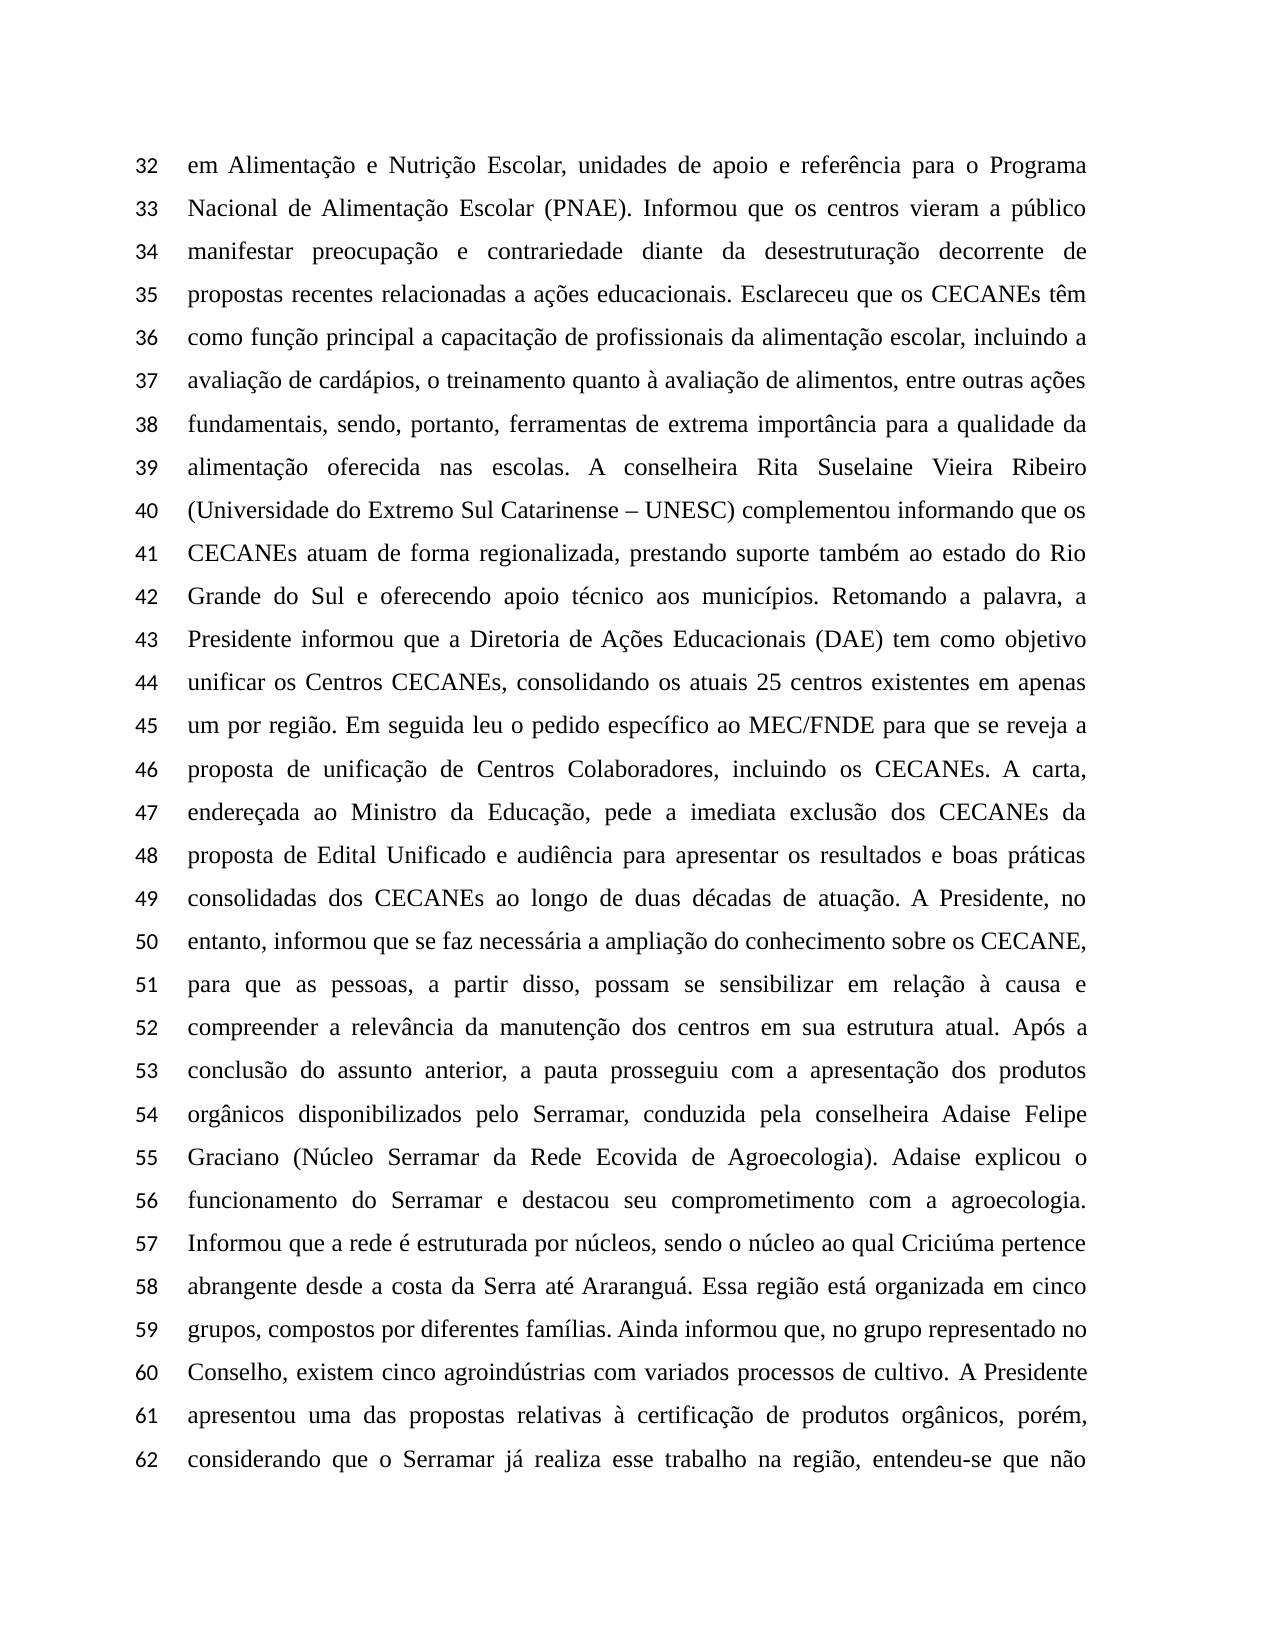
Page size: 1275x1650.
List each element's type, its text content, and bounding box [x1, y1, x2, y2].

text em Alimentação e Nutrição Escolar, unidades de apoio e referência para o Programa Nacional de Alimentação Escolar (PNAE). Informou que os centros vieram a público manifestar preocupação e contrariedade diante da desestruturação decorrente de propostas recentes relacionadas a ações educacionais. Esclareceu que os CECANEs têm como função principal a capacitação de profissionais da alimentação escolar, incluindo a avaliação de cardápios, o treinamento quanto à avaliação de alimentos, entre outras ações fundamentais, sendo, portanto, ferramentas de extrema importância para a qualidade da alimentação oferecida nas escolas. A conselheira Rita Suselaine Vieira Ribeiro (Universidade do Extremo Sul Catarinense – UNESC) complementou informando que os CECANEs atuam de forma regionalizada, prestando suporte também ao estado do Rio Grande do Sul e oferecendo apoio técnico aos municípios. Retomando a palavra, a Presidente informou que a Diretoria de Ações Educacionais (DAE) tem como objetivo unificar os Centros CECANEs, consolidando os atuais 25 centros existentes em apenas um por região. Em seguida leu o pedido específico ao MEC/FNDE para que se reveja a proposta de unificação de Centros Colaboradores, incluindo os CECANEs. A carta, endereçada ao Ministro da Educação, pede a imediata exclusão dos CECANEs da proposta de Edital Unificado e audiência para apresentar os resultados e boas práticas consolidadas dos CECANEs ao longo de duas décadas de atuação. A Presidente, no entanto, informou que se faz necessária a ampliação do conhecimento sobre os CECANE, para que as pessoas, a partir disso, possam se sensibilizar em relação à causa e compreender a relevância da manutenção dos centros em sua estrutura atual. Após a conclusão do assunto anterior, a pauta prosseguiu com a apresentação dos produtos orgânicos disponibilizados pelo Serramar, conduzida pela conselheira Adaise Felipe Graciano (Núcleo Serramar da Rede Ecovida de Agroecologia). Adaise explicou o funcionamento do Serramar e destacou seu comprometimento com a agroecologia. Informou que a rede é estruturada por núcleos, sendo o núcleo ao qual Criciúma pertence abrangente desde a costa da Serra até Araranguá. Essa região está organizada em cinco grupos, compostos por diferentes famílias. Ainda informou que, no grupo representado no Conselho, existem cinco agroindústrias com variados processos de cultivo. A Presidente apresentou uma das propostas relativas à certificação de produtos orgânicos, porém, considerando que o Serramar já realiza esse trabalho na região, entendeu-se que não [187, 150, 1087, 1472]
